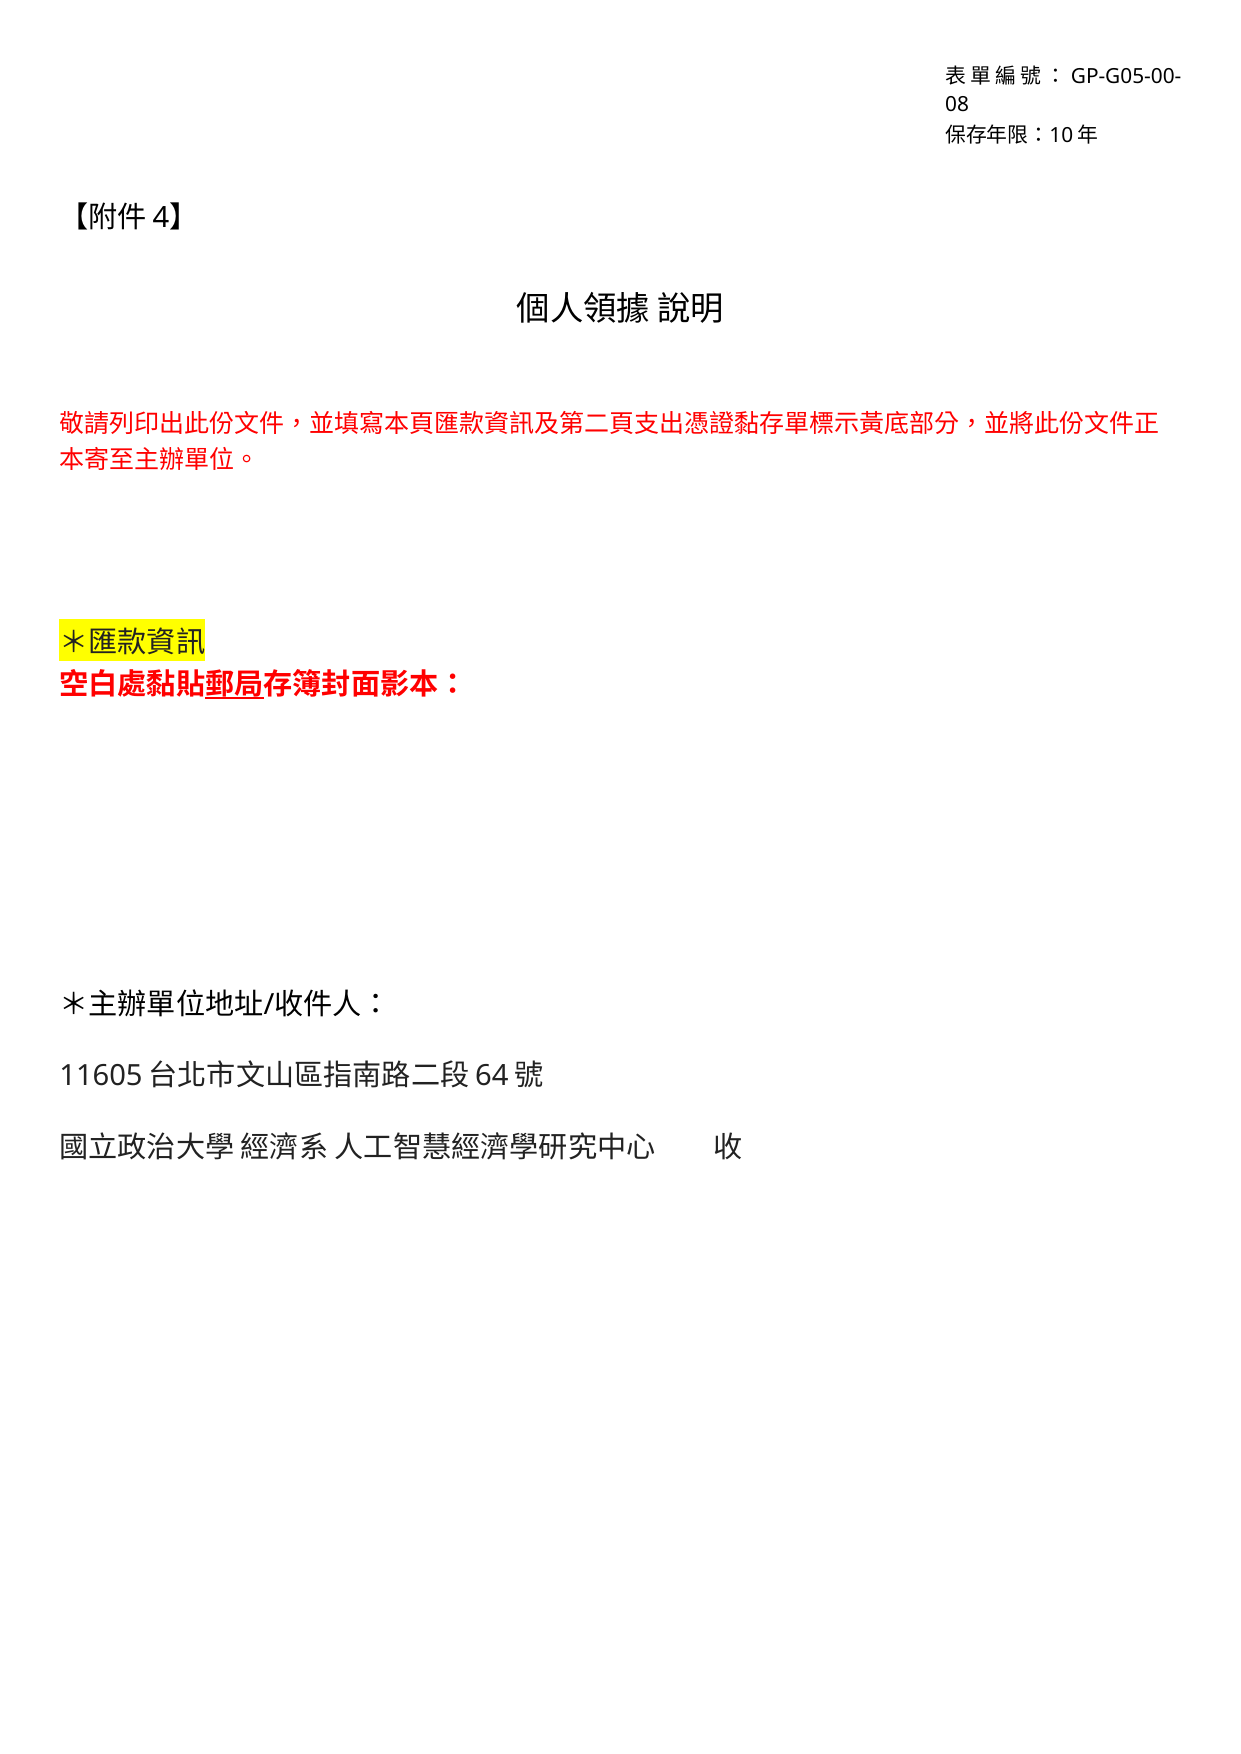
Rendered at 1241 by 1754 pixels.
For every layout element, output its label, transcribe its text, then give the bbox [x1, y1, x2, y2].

text ＊主辦單位地址/收件人： [59, 981, 1181, 1023]
text 【附件4】 [59, 193, 1181, 236]
text 國立政治大學 經濟系 人工智慧經濟學研究中心 收 [59, 1123, 1181, 1165]
text 空白處黏貼郵局存簿封面影本： [59, 661, 1181, 703]
text ＊匯款資訊 [59, 618, 1181, 661]
text 11605台北市文山區指南路二段64號 [59, 1052, 1181, 1094]
text 敬請列印出此份文件，並填寫本頁匯款資訊及第二頁支出憑證黏存單標示黃底部分，並將此份文件正本寄至主辦單位。 [59, 404, 1181, 476]
text 個人領據 說明 [59, 281, 1181, 329]
